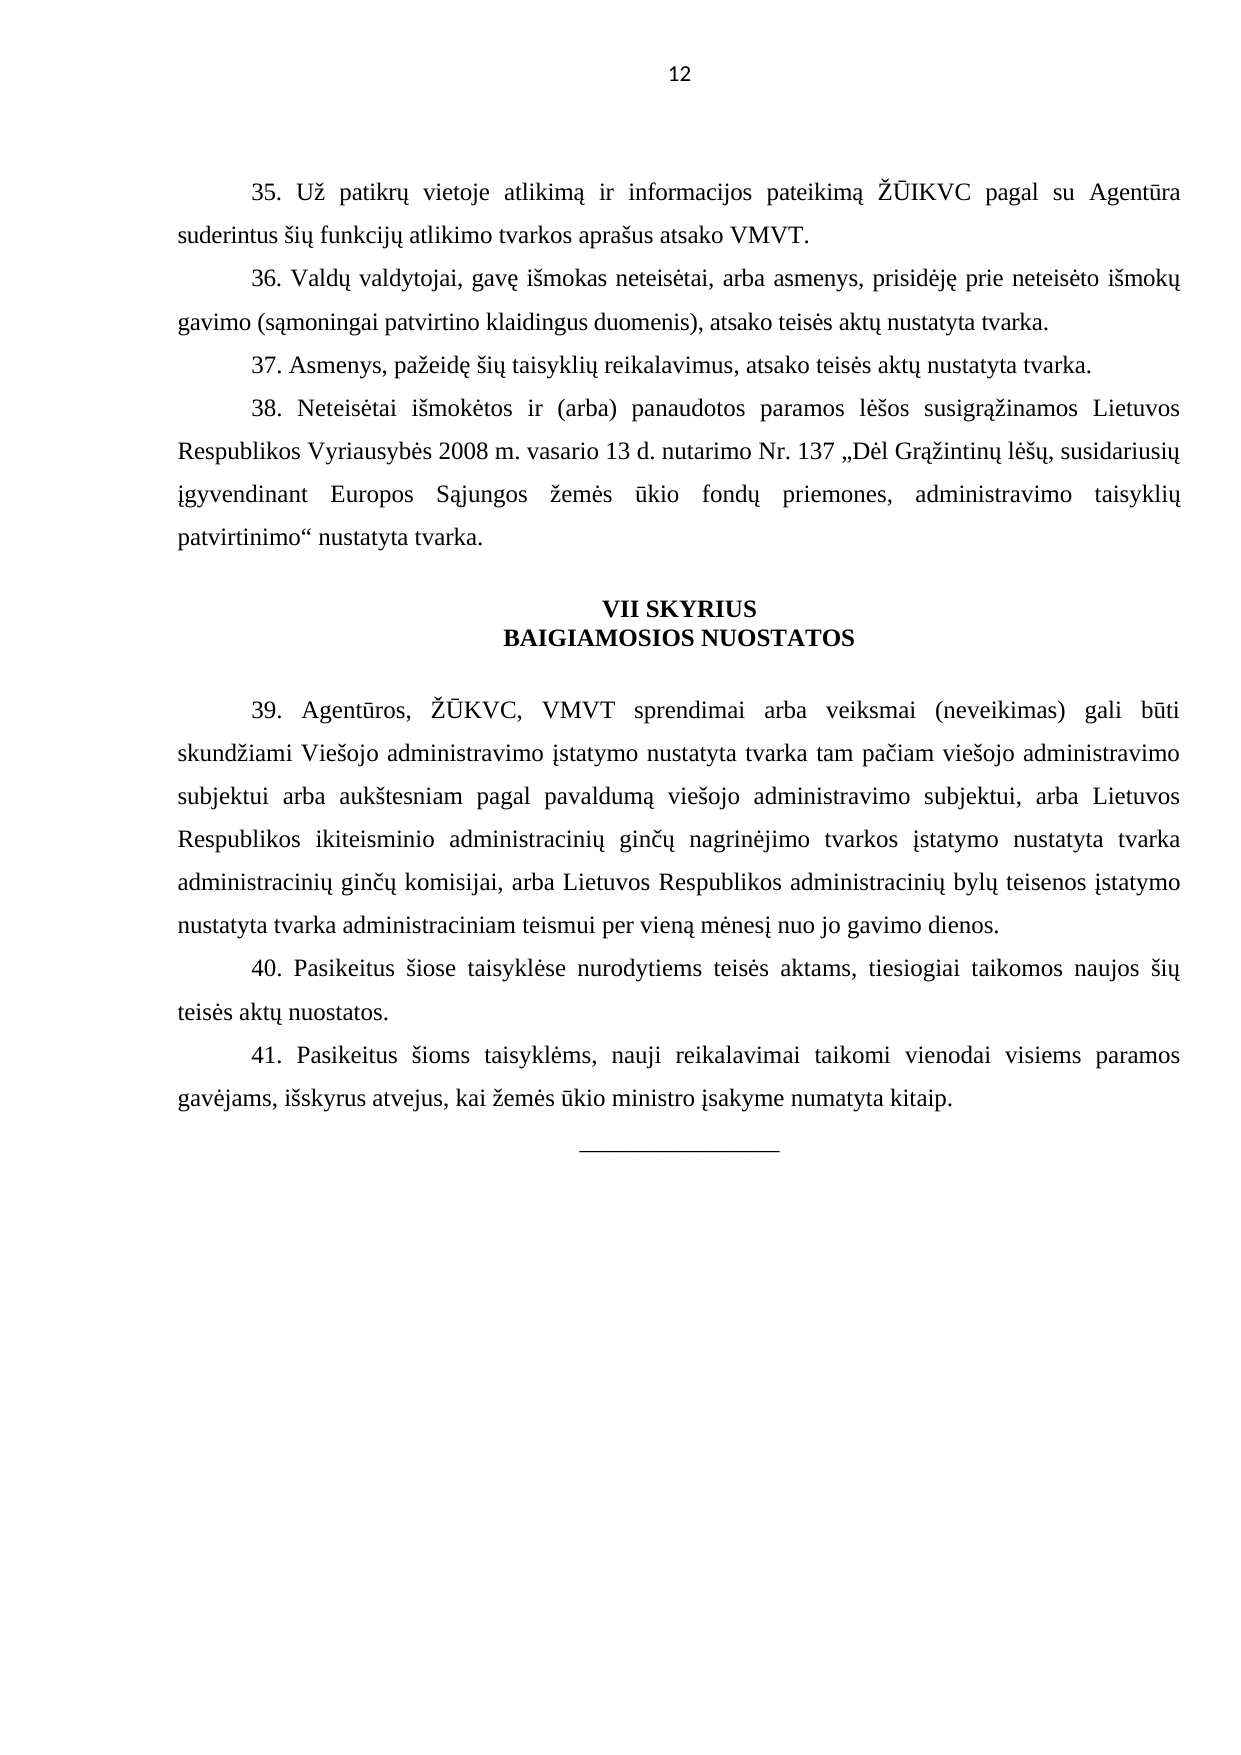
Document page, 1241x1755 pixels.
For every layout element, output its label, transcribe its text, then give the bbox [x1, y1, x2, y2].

text bAIGIAMOSIOS NUOSTATOS [177, 623, 1181, 652]
text ________________ [177, 1126, 1181, 1155]
text 36. Valdų valdytojai, gavę išmokas neteisėtai, arba asmenys, prisidėję prie neteisėto išmokų gavimo (sąmoningai patvirtino klaidingus duomenis), atsako teisės aktų nustatyta tvarka. [177, 263, 1181, 335]
text 35. Už patikrų vietoje atlikimą ir informacijos pateikimą ŽŪIKVC pagal su Agentūra suderintus šių funkcijų atlikimo tvarkos aprašus atsako VMVT. [177, 177, 1181, 249]
text 39. Agentūros, ŽŪKVC, VMVT sprendimai arba veiksmai (neveikimas) gali būti skundžiami Viešojo administravimo įstatymo nustatyta tvarka tam pačiam viešojo administravimo subjektui arba aukštesniam pagal pavaldumą viešojo administravimo subjektui, arba Lietuvos Respublikos ikiteisminio administracinių ginčų nagrinėjimo tvarkos įstatymo nustatyta tvarka administracinių ginčų komisijai, arba Lietuvos Respublikos administracinių bylų teisenos įstatymo nustatyta tvarka administraciniam teismui per vieną mėnesį nuo jo gavimo dienos. [177, 695, 1181, 939]
text 38. Neteisėtai išmokėtos ir (arba) panaudotos paramos lėšos susigrąžinamos Lietuvos Respublikos Vyriausybės 2008 m. vasario 13 d. nutarimo Nr. 137 „Dėl Grąžintinų lėšų, susidariusių įgyvendinant Europos Sąjungos žemės ūkio fondų priemones, administravimo taisyklių patvirtinimo“ nustatyta tvarka. [177, 393, 1181, 551]
text 40. Pasikeitus šiose taisyklėse nurodytiems teisės aktams, tiesiogiai taikomos naujos šių teisės aktų nuostatos. [177, 953, 1181, 1025]
text 41. Pasikeitus šioms taisyklėms, nauji reikalavimai taikomi vienodai visiems paramos gavėjams, išskyrus atvejus, kai žemės ūkio ministro įsakyme numatyta kitaip. [177, 1040, 1181, 1112]
text 37. Asmenys, pažeidę šių taisyklių reikalavimus, atsako teisės aktų nustatyta tvarka. [177, 350, 1181, 378]
text VII SKYRIUS [177, 594, 1181, 623]
